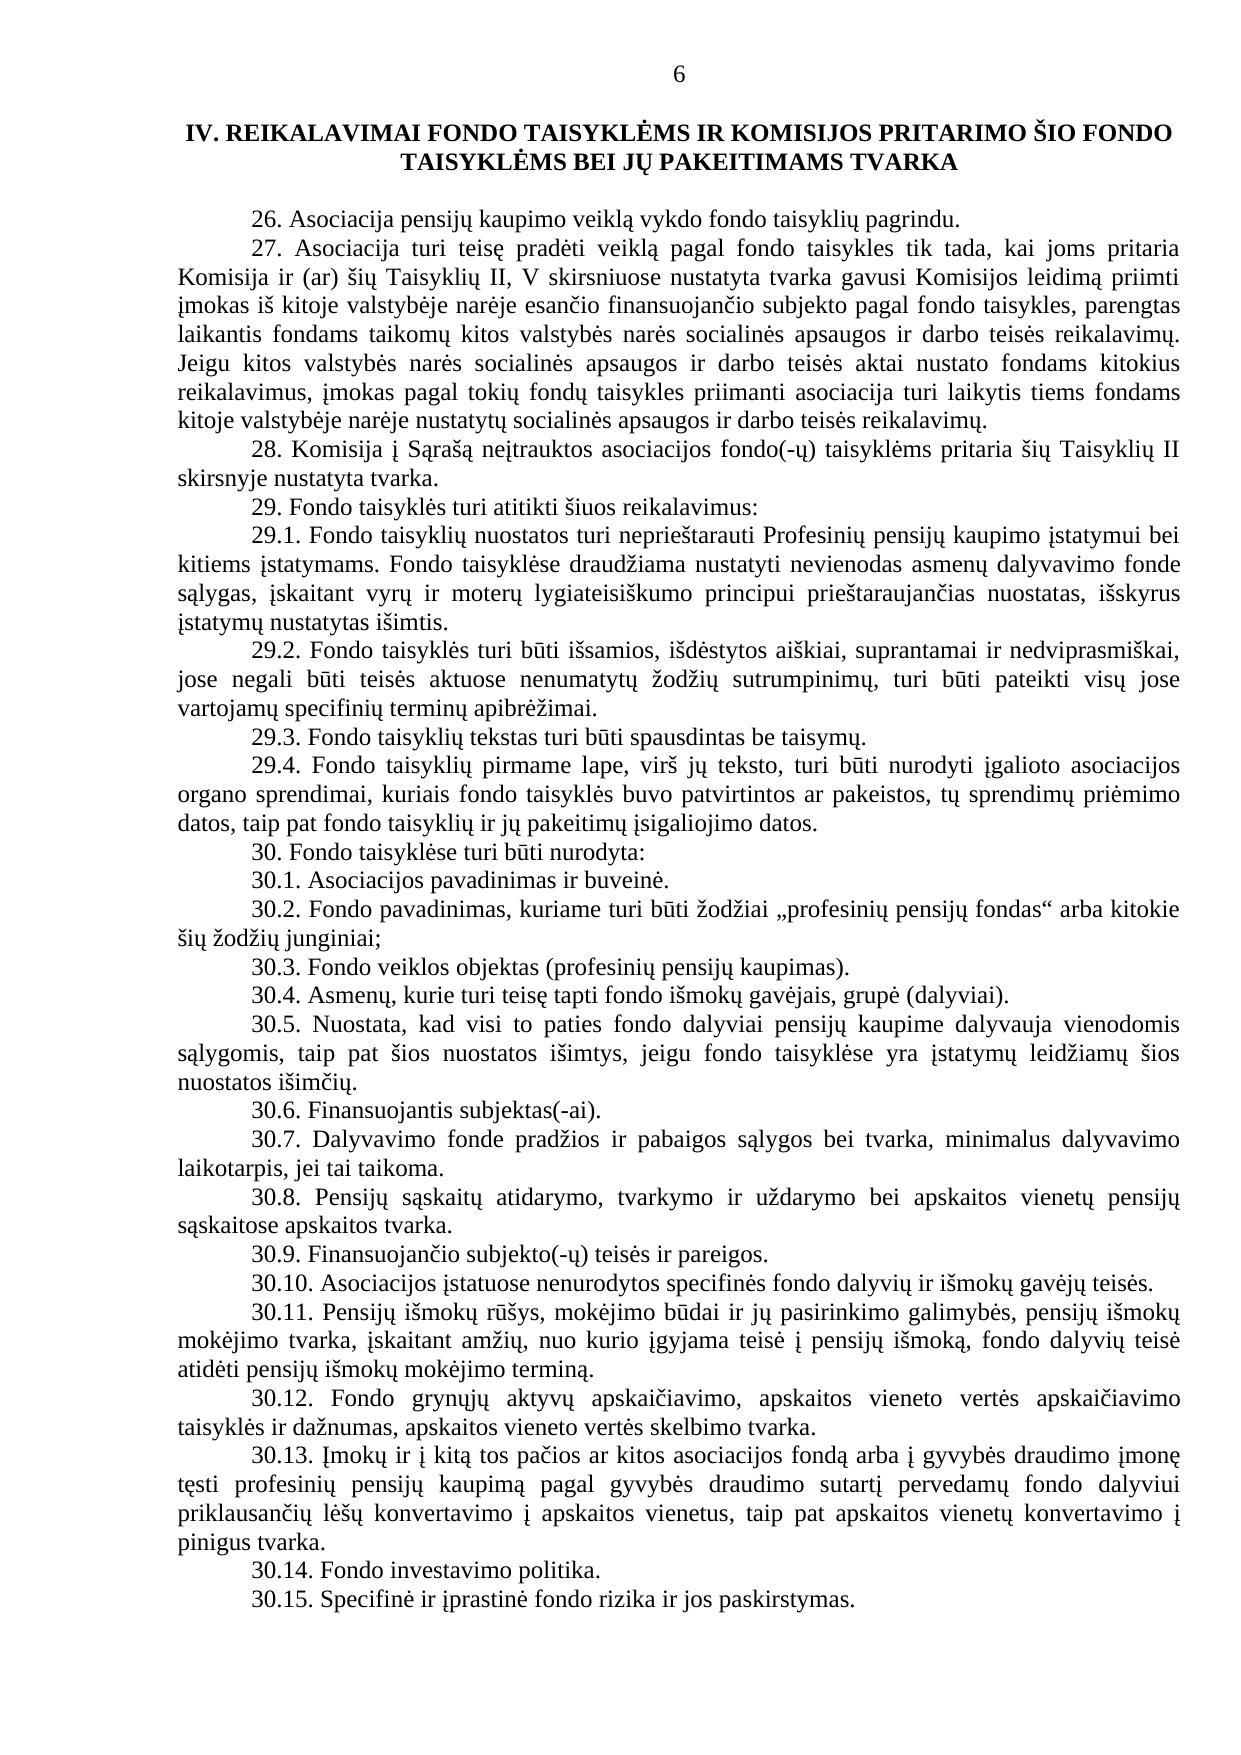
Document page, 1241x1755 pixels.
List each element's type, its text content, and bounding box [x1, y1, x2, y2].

text 30.14. Fondo investavimo politika. [177, 1556, 1181, 1584]
text 30. Fondo taisyklėse turi būti nurodyta: [177, 837, 1181, 866]
text 27. Asociacija turi teisę pradėti veiklą pagal fondo taisykles tik tada, kai joms pritaria Komisija ir (ar) šių Taisyklių II, V skirsniuose nustatyta tvarka gavusi Komisijos leidimą priimti įmokas iš kitoje valstybėje narėje esančio finansuojančio subjekto pagal fondo taisykles, parengtas laikantis fondams taikomų kitos valstybės narės socialinės apsaugos ir darbo teisės reikalavimų. Jeigu kitos valstybės narės socialinės apsaugos ir darbo teisės aktai nustato fondams kitokius reikalavimus, įmokas pagal tokių fondų taisykles priimanti asociacija turi laikytis tiems fondams kitoje valstybėje narėje nustatytų socialinės apsaugos ir darbo teisės reikalavimų. [177, 233, 1181, 434]
text 30.4. Asmenų, kurie turi teisę tapti fondo išmokų gavėjais, grupė (dalyviai). [177, 981, 1181, 1009]
text 30.1. Asociacijos pavadinimas ir buveinė. [177, 866, 1181, 894]
text 30.12. Fondo grynųjų aktyvų apskaičiavimo, apskaitos vieneto vertės apskaičiavimo taisyklės ir dažnumas, apskaitos vieneto vertės skelbimo tvarka. [177, 1383, 1181, 1441]
text 30.7. Dalyvavimo fonde pradžios ir pabaigos sąlygos bei tvarka, minimalus dalyvavimo laikotarpis, jei tai taikoma. [177, 1124, 1181, 1182]
text 30.3. Fondo veiklos objektas (profesinių pensijų kaupimas). [177, 952, 1181, 981]
text 29.4. Fondo taisyklių pirmame lape, virš jų teksto, turi būti nurodyti įgalioto asociacijos organo sprendimai, kuriais fondo taisyklės buvo patvirtintos ar pakeistos, tų sprendimų priėmimo datos, taip pat fondo taisyklių ir jų pakeitimų įsigaliojimo datos. [177, 751, 1181, 837]
text 30.11. Pensijų išmokų rūšys, mokėjimo būdai ir jų pasirinkimo galimybės, pensijų išmokų mokėjimo tvarka, įskaitant amžių, nuo kurio įgyjama teisė į pensijų išmoką, fondo dalyvių teisė atidėti pensijų išmokų mokėjimo terminą. [177, 1297, 1181, 1383]
text 30.2. Fondo pavadinimas, kuriame turi būti žodžiai „profesinių pensijų fondas“ arba kitokie šių žodžių junginiai; [177, 894, 1181, 952]
text 30.8. Pensijų sąskaitų atidarymo, tvarkymo ir uždarymo bei apskaitos vienetų pensijų sąskaitose apskaitos tvarka. [177, 1182, 1181, 1239]
text 30.6. Finansuojantis subjektas(-ai). [177, 1096, 1181, 1124]
text 29.1. Fondo taisyklių nuostatos turi neprieštarauti Profesinių pensijų kaupimo įstatymui bei kitiems įstatymams. Fondo taisyklėse draudžiama nustatyti nevienodas asmenų dalyvavimo fonde sąlygas, įskaitant vyrų ir moterų lygiateisiškumo principui prieštaraujančias nuostatas, išskyrus įstatymų nustatytas išimtis. [177, 521, 1181, 636]
text 28. Komisija į Sąrašą neįtrauktos asociacijos fondo(-ų) taisyklėms pritaria šių Taisyklių II skirsnyje nustatyta tvarka. [177, 434, 1181, 492]
text 29.3. Fondo taisyklių tekstas turi būti spausdintas be taisymų. [177, 722, 1181, 751]
text 30.15. Specifinė ir įprastinė fondo rizika ir jos paskirstymas. [177, 1584, 1181, 1613]
text 30.5. Nuostata, kad visi to paties fondo dalyviai pensijų kaupime dalyvauja vienodomis sąlygomis, taip pat šios nuostatos išimtys, jeigu fondo taisyklėse yra įstatymų leidžiamų šios nuostatos išimčių. [177, 1009, 1181, 1096]
text 30.10. Asociacijos įstatuose nenurodytos specifinės fondo dalyvių ir išmokų gavėjų teisės. [177, 1268, 1181, 1297]
text 30.9. Finansuojančio subjekto(-ų) teisės ir pareigos. [177, 1239, 1181, 1268]
text 29. Fondo taisyklės turi atitikti šiuos reikalavimus: [177, 492, 1181, 521]
text 29.2. Fondo taisyklės turi būti išsamios, išdėstytos aiškiai, suprantamai ir nedviprasmiškai, jose negali būti teisės aktuose nenumatytų žodžių sutrumpinimų, turi būti pateikti visų jose vartojamų specifinių terminų apibrėžimai. [177, 636, 1181, 722]
text 30.13. Įmokų ir į kitą tos pačios ar kitos asociacijos fondą arba į gyvybės draudimo įmonę tęsti profesinių pensijų kaupimą pagal gyvybės draudimo sutartį pervedamų fondo dalyviui priklausančių lėšų konvertavimo į apskaitos vienetus, taip pat apskaitos vienetų konvertavimo į pinigus tvarka. [177, 1441, 1181, 1556]
text 26. Asociacija pensijų kaupimo veiklą vykdo fondo taisyklių pagrindu. [177, 204, 1181, 233]
text IV. REIKALAVIMAI FONDO TAISYKLĖMS IR KOMISIJOS PRITARIMO ŠIO FONDO TAISYKLĖMS BEI JŲ PAKEITIMAMS TVARKA [177, 118, 1181, 176]
